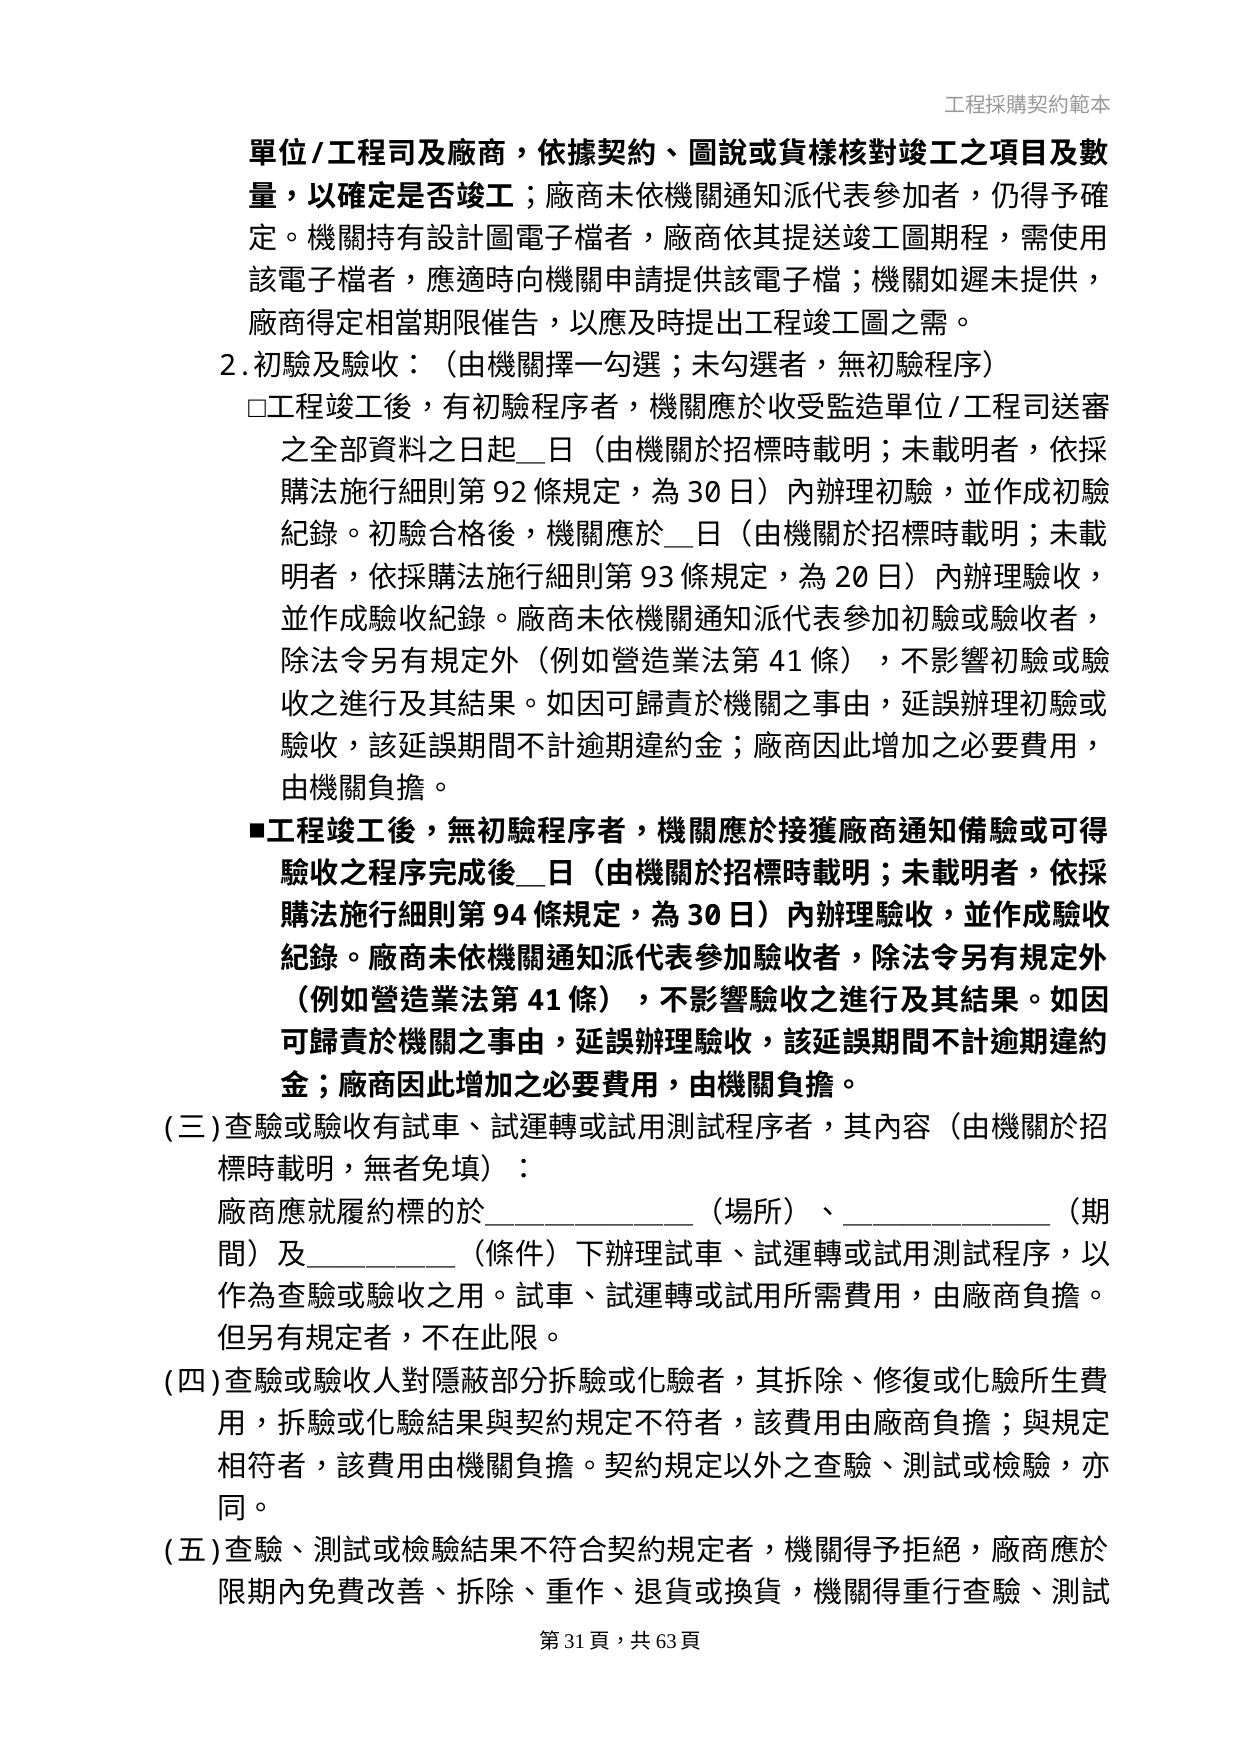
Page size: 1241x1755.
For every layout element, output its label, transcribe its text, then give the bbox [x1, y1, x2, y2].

text 2.初驗及驗收：（由機關擇一勾選；未勾選者，無初驗程序） [218, 341, 1110, 384]
text (四)查驗或驗收人對隱蔽部分拆驗或化驗者，其拆除、修復或化驗所生費用，拆驗或化驗結果與契約規定不符者，該費用由廠商負擔；與規定相符者，該費用由機關負擔。契約規定以外之查驗、測試或檢驗，亦同。 [159, 1357, 1110, 1527]
text 廠商應就履約標的於＿＿＿＿＿＿＿（場所）、＿＿＿＿＿＿＿（期間）及＿＿＿＿＿（條件）下辦理試車、試運轉或試用測試程序，以作為查驗或驗收之用。試車、試運轉或試用所需費用，由廠商負擔。但另有規定者，不在此限。 [217, 1188, 1110, 1357]
text □工程竣工後，有初驗程序者，機關應於收受監造單位/工程司送審之全部資料之日起＿日（由機關於招標時載明；未載明者，依採購法施行細則第92條規定，為30日）內辦理初驗，並作成初驗紀錄。初驗合格後，機關應於＿日（由機關於招標時載明；未載明者，依採購法施行細則第93條規定，為20日）內辦理驗收，並作成驗收紀錄。廠商未依機關通知派代表參加初驗或驗收者，除法令另有規定外（例如營造業法第41條），不影響初驗或驗收之進行及其結果。如因可歸責於機關之事由，延誤辦理初驗或驗收，該延誤期間不計逾期違約金；廠商因此增加之必要費用，由機關負擔。 [248, 384, 1110, 807]
text (三)查驗或驗收有試車、試運轉或試用測試程序者，其內容（由機關於招標時載明，無者免填）： [159, 1103, 1110, 1188]
text 1.廠商應於履約標的預定竣工日前或竣工當日，將竣工日期書面通知監造單位/工程司及機關，該通知須檢附工程竣工圖表。機關應於收到該通知（含工程竣工圖表）之日起＿日（由機關於招標時載明；未載明者，依採購法施行細則第92條規定，為7日）內會同監造單位/工程司及廠商，依據契約、圖說或貨樣核對竣工之項目及數量，以確定是否竣工；廠商未依機關通知派代表參加者，仍得予確定。機關持有設計圖電子檔者，廠商依其提送竣工圖期程，需使用該電子檔者，應適時向機關申請提供該電子檔；機關如遲未提供，廠商得定相當期限催告，以應及時提出工程竣工圖之需。 [218, 130, 1110, 341]
text (五)查驗、測試或檢驗結果不符合契約規定者，機關得予拒絕，廠商應於限期內免費改善、拆除、重作、退貨或換貨，機關得重行查驗、測試 [159, 1527, 1110, 1611]
text ■工程竣工後，無初驗程序者，機關應於接獲廠商通知備驗或可得驗收之程序完成後＿日（由機關於招標時載明；未載明者，依採購法施行細則第94條規定，為30日）內辦理驗收，並作成驗收紀錄。廠商未依機關通知派代表參加驗收者，除法令另有規定外（例如營造業法第41條），不影響驗收之進行及其結果。如因可歸責於機關之事由，延誤辦理驗收，該延誤期間不計逾期違約金；廠商因此增加之必要費用，由機關負擔。 [248, 807, 1110, 1103]
